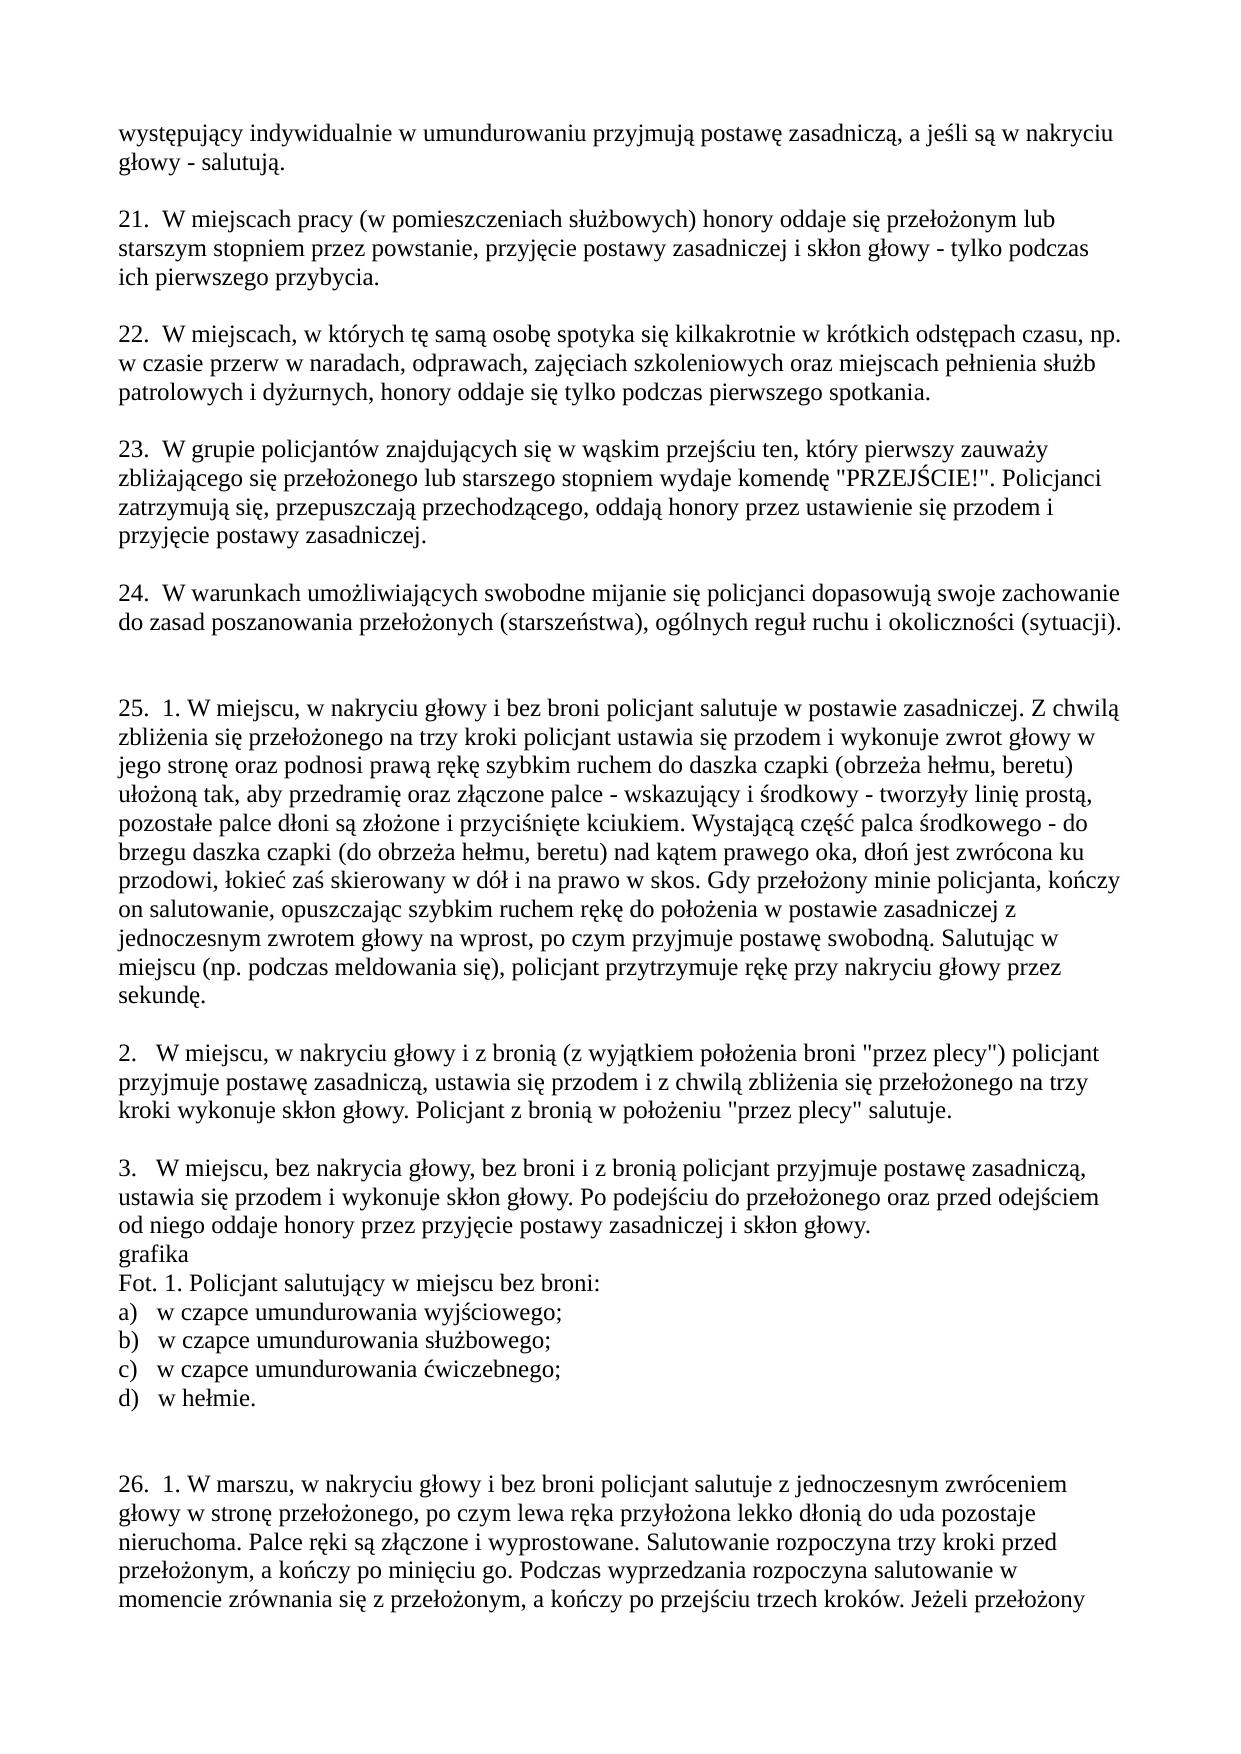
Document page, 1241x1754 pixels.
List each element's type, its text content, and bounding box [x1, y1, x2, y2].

text c) w czapce umundurowania ćwiczebnego; [118, 1354, 1122, 1383]
text 25. 1. W miejscu, w nakryciu głowy i bez broni policjant salutuje w postawie zasadniczej. Z chwilą zbliżenia się przełożonego na trzy kroki policjant ustawia się przodem i wykonuje zwrot głowy w jego stronę oraz podnosi prawą rękę szybkim ruchem do daszka czapki (obrzeża hełmu, beretu) ułożoną tak, aby przedramię oraz złączone palce - wskazujący i środkowy - tworzyły linię prostą, pozostałe palce dłoni są złożone i przyciśnięte kciukiem. Wystającą część palca środkowego - do brzegu daszka czapki (do obrzeża hełmu, beretu) nad kątem prawego oka, dłoń jest zwrócona ku przodowi, łokieć zaś skierowany w dół i na prawo w skos. Gdy przełożony minie policjanta, kończy on salutowanie, opuszczając szybkim ruchem rękę do położenia w postawie zasadniczej z jednoczesnym zwrotem głowy na wprost, po czym przyjmuje postawę swobodną. Salutując w miejscu (np. podczas meldowania się), policjant przytrzymuje rękę przy nakryciu głowy przez sekundę. [118, 693, 1122, 1009]
text 3. W miejscu, bez nakrycia głowy, bez broni i z bronią policjant przyjmuje postawę zasadniczą, ustawia się przodem i wykonuje skłon głowy. Po podejściu do przełożonego oraz przed odejściem od niego oddaje honory przez przyjęcie postawy zasadniczej i skłon głowy. [118, 1153, 1122, 1239]
text d) w hełmie. [118, 1383, 1122, 1412]
text Fot. 1. Policjant salutujący w miejscu bez broni: [118, 1268, 1122, 1297]
text b) w czapce umundurowania służbowego; [118, 1326, 1122, 1354]
text 26. 1. W marszu, w nakryciu głowy i bez broni policjant salutuje z jednoczesnym zwróceniem głowy w stronę przełożonego, po czym lewa ręka przyłożona lekko dłonią do uda pozostaje nieruchoma. Palce ręki są złączone i wyprostowane. Salutowanie rozpoczyna trzy kroki przed przełożonym, a kończy po minięciu go. Podczas wyprzedzania rozpoczyna salutowanie w momencie zrównania się z przełożonym, a kończy po przejściu trzech kroków. Jeżeli przełożony [118, 1469, 1122, 1613]
text grafika [118, 1239, 1122, 1268]
text występujący indywidualnie w umundurowaniu przyjmują postawę zasadniczą, a jeśli są w nakryciu głowy - salutują. [118, 118, 1122, 176]
text 23. W grupie policjantów znajdujących się w wąskim przejściu ten, który pierwszy zauważy zbliżającego się przełożonego lub starszego stopniem wydaje komendę "PRZEJŚCIE!". Policjanci zatrzymują się, przepuszczają przechodzącego, oddają honory przez ustawienie się przodem i przyjęcie postawy zasadniczej. [118, 434, 1122, 549]
text 24. W warunkach umożliwiających swobodne mijanie się policjanci dopasowują swoje zachowanie do zasad poszanowania przełożonych (starszeństwa), ogólnych reguł ruchu i okoliczności (sytuacji). [118, 578, 1122, 636]
text 2. W miejscu, w nakryciu głowy i z bronią (z wyjątkiem położenia broni "przez plecy") policjant przyjmuje postawę zasadniczą, ustawia się przodem i z chwilą zbliżenia się przełożonego na trzy kroki wykonuje skłon głowy. Policjant z bronią w położeniu "przez plecy" salutuje. [118, 1038, 1122, 1124]
text 21. W miejscach pracy (w pomieszczeniach służbowych) honory oddaje się przełożonym lub starszym stopniem przez powstanie, przyjęcie postawy zasadniczej i skłon głowy - tylko podczas ich pierwszego przybycia. [118, 204, 1122, 291]
text 22. W miejscach, w których tę samą osobę spotyka się kilkakrotnie w krótkich odstępach czasu, np. w czasie przerw w naradach, odprawach, zajęciach szkoleniowych oraz miejscach pełnienia służb patrolowych i dyżurnych, honory oddaje się tylko podczas pierwszego spotkania. [118, 319, 1122, 406]
text a) w czapce umundurowania wyjściowego; [118, 1297, 1122, 1326]
